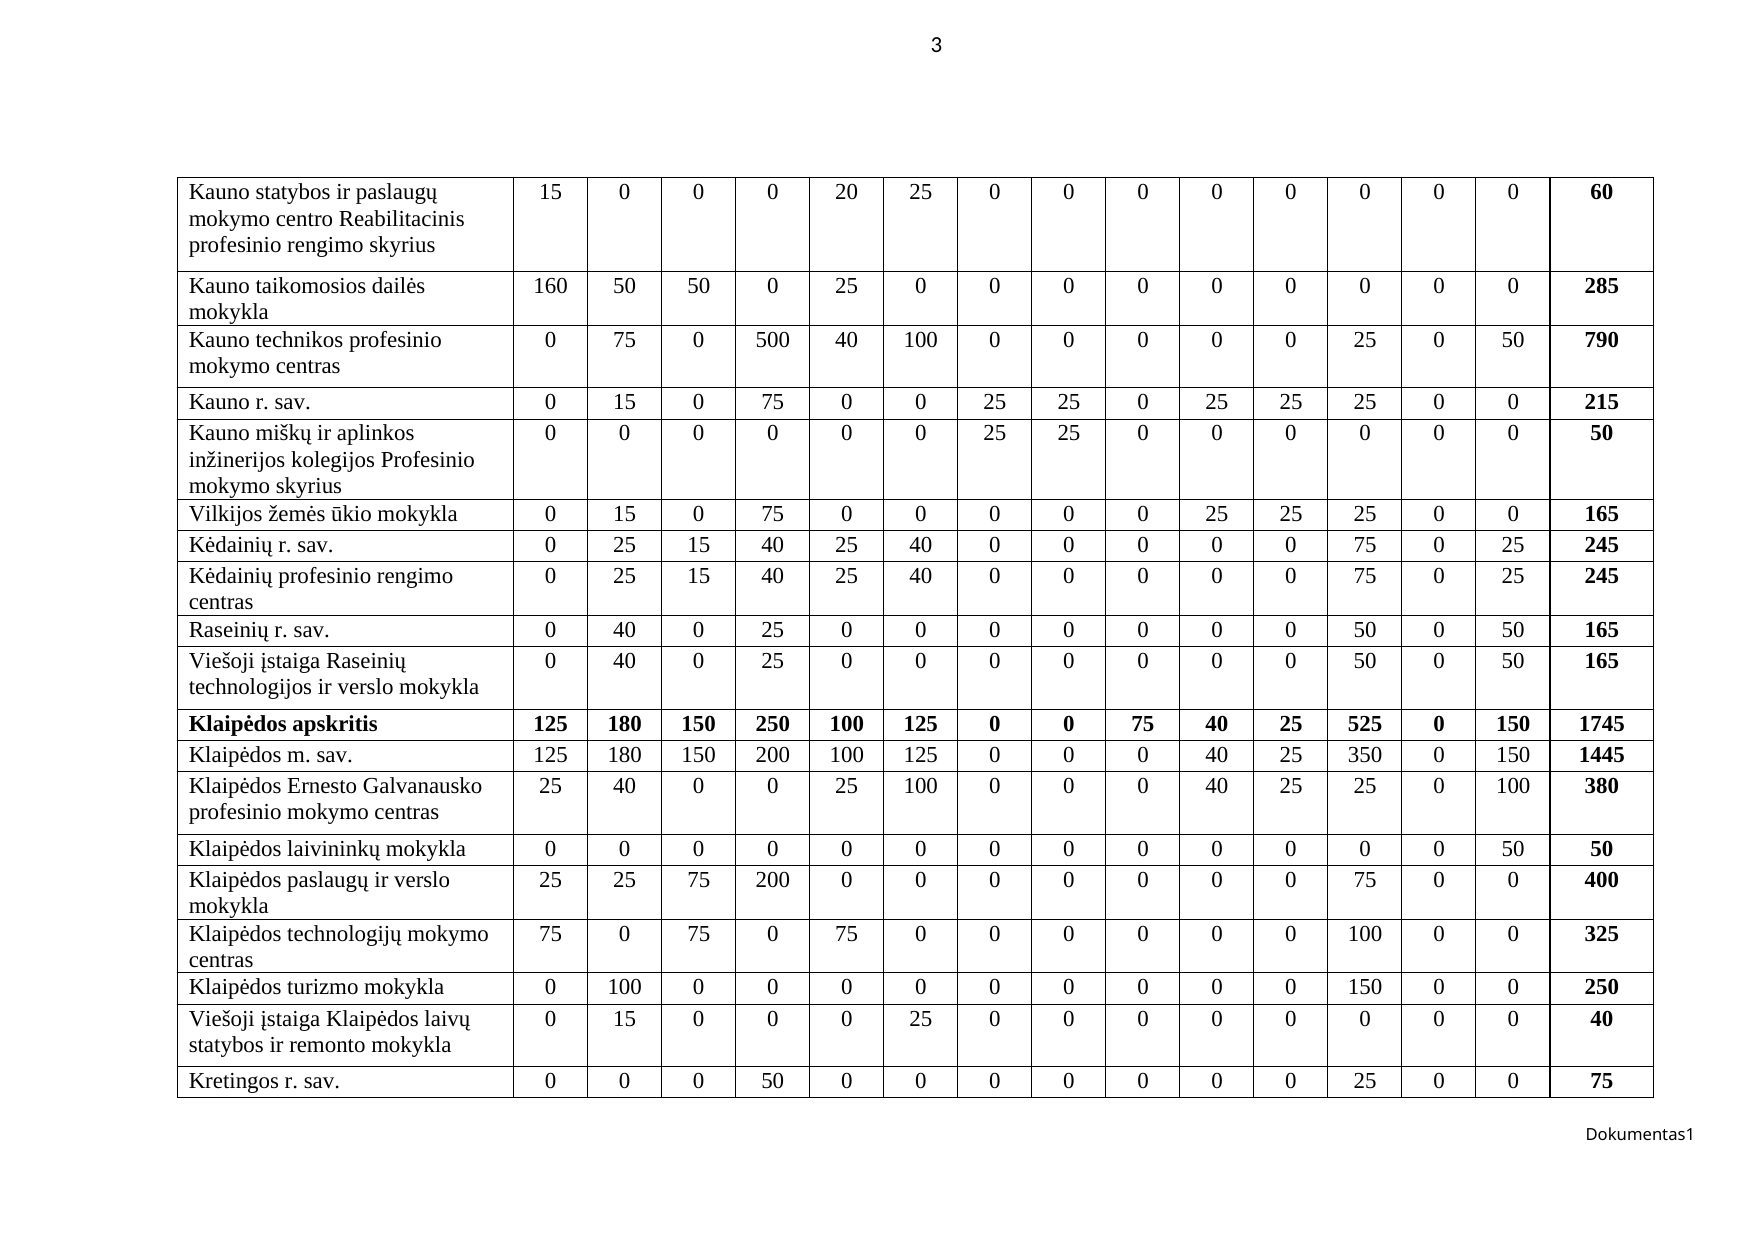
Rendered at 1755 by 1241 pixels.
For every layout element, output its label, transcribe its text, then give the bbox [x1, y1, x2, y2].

table_cell 0 [1106, 866, 1179, 918]
table_cell Kėdainių profesinio rengimo centras [178, 562, 513, 615]
table_cell 0 [1254, 326, 1327, 387]
table_cell 215 [1551, 388, 1653, 418]
table_cell 0 [810, 500, 883, 530]
table_cell 0 [1402, 1067, 1475, 1097]
table_cell 0 [1032, 616, 1105, 646]
table_cell 50 [588, 272, 661, 325]
table_cell 0 [958, 1005, 1031, 1066]
table_cell 40 [588, 772, 661, 833]
table_cell 125 [884, 710, 957, 740]
table_cell 0 [1180, 1067, 1253, 1097]
table_cell 0 [1476, 973, 1549, 1003]
table_cell 25 [736, 616, 809, 646]
table_cell 0 [1032, 178, 1105, 271]
table_cell 0 [884, 388, 957, 418]
table_cell 15 [588, 388, 661, 418]
table_cell 0 [1032, 973, 1105, 1003]
table_cell 40 [1551, 1005, 1653, 1066]
table_cell 0 [1106, 178, 1179, 271]
table_cell 40 [1180, 710, 1253, 740]
table_cell 25 [884, 1005, 957, 1066]
table_cell 25 [810, 531, 883, 561]
table_cell Klaipėdos technologijų mokymo centras [178, 920, 513, 972]
table_cell 20 [810, 178, 883, 271]
table_cell 75 [662, 920, 735, 972]
table_cell 0 [1476, 1005, 1549, 1066]
table_cell 0 [1402, 420, 1475, 498]
table_cell 0 [1180, 866, 1253, 918]
table_cell 15 [662, 531, 735, 561]
table_cell 25 [884, 178, 957, 271]
table_cell 0 [662, 420, 735, 498]
table_cell 150 [1476, 710, 1549, 740]
table_cell 0 [514, 647, 587, 708]
table_cell 100 [810, 710, 883, 740]
table_cell 75 [1328, 866, 1401, 918]
table_cell 50 [1476, 326, 1549, 387]
table_cell Kauno r. sav. [178, 388, 513, 418]
table_cell 0 [1106, 772, 1179, 833]
table_cell 0 [736, 178, 809, 271]
table_cell 0 [958, 741, 1031, 771]
table_cell 25 [810, 272, 883, 325]
table_cell 285 [1551, 272, 1653, 325]
table_cell 0 [810, 1005, 883, 1066]
table_cell 100 [1328, 920, 1401, 972]
table_cell 0 [958, 326, 1031, 387]
table_cell 0 [1476, 272, 1549, 325]
table_cell 0 [736, 420, 809, 498]
table_cell Kretingos r. sav. [178, 1067, 513, 1097]
table_cell 0 [1106, 1005, 1179, 1066]
table_cell 0 [958, 647, 1031, 708]
table_cell 0 [588, 1067, 661, 1097]
table_cell 0 [1328, 1005, 1401, 1066]
table_cell 0 [1402, 388, 1475, 418]
table_cell 15 [588, 1005, 661, 1066]
table_cell 25 [1032, 420, 1105, 498]
table_cell 125 [514, 710, 587, 740]
table_cell 40 [1180, 741, 1253, 771]
table_cell 1745 [1551, 710, 1653, 740]
table_cell 0 [1032, 326, 1105, 387]
table_cell 525 [1328, 710, 1401, 740]
table_cell 100 [1476, 772, 1549, 833]
table_cell 0 [958, 616, 1031, 646]
table_cell 0 [884, 1067, 957, 1097]
table_cell 25 [1254, 388, 1327, 418]
table_cell Klaipėdos Ernesto Galvanausko profesinio mokymo centras [178, 772, 513, 833]
table_cell 0 [514, 973, 587, 1003]
table_cell 0 [1106, 388, 1179, 418]
table_cell Vilkijos žemės ūkio mokykla [178, 500, 513, 530]
table_cell 0 [514, 326, 587, 387]
table_cell 0 [514, 388, 587, 418]
table_cell 150 [1328, 973, 1401, 1003]
table_cell 0 [1476, 866, 1549, 918]
table_cell 0 [1180, 1005, 1253, 1066]
table_cell 0 [662, 1067, 735, 1097]
table_cell 200 [736, 866, 809, 918]
table_cell 25 [810, 562, 883, 615]
table_cell 150 [662, 741, 735, 771]
table_cell 75 [1328, 531, 1401, 561]
table_cell 40 [736, 562, 809, 615]
table_cell 0 [1106, 562, 1179, 615]
table_cell 0 [662, 772, 735, 833]
table_cell 0 [884, 647, 957, 708]
table_cell Kauno technikos profesinio mokymo centras [178, 326, 513, 387]
table_cell 25 [588, 562, 661, 615]
table_cell 0 [1106, 531, 1179, 561]
table_cell 0 [958, 531, 1031, 561]
table_cell 0 [736, 920, 809, 972]
table_cell 60 [1551, 178, 1653, 271]
table_cell 0 [662, 647, 735, 708]
table_cell 15 [514, 178, 587, 271]
table_cell 50 [662, 272, 735, 325]
table_cell 0 [810, 973, 883, 1003]
table_cell 0 [1402, 772, 1475, 833]
table_cell 0 [1254, 647, 1327, 708]
table_cell 0 [588, 178, 661, 271]
table_cell 0 [662, 1005, 735, 1066]
table_cell 0 [1032, 500, 1105, 530]
table_cell 0 [810, 420, 883, 498]
table_cell Klaipėdos m. sav. [178, 741, 513, 771]
table_cell 0 [884, 420, 957, 498]
table_cell 0 [1106, 835, 1179, 865]
table_cell 0 [1106, 326, 1179, 387]
table_cell 325 [1551, 920, 1653, 972]
table_cell 0 [514, 1067, 587, 1097]
table_cell 50 [1476, 835, 1549, 865]
table_cell Viešoji įstaiga Klaipėdos laivų statybos ir remonto mokykla [178, 1005, 513, 1066]
table_cell 40 [588, 616, 661, 646]
table_cell 0 [958, 710, 1031, 740]
table_cell 0 [1032, 866, 1105, 918]
table_cell 150 [1476, 741, 1549, 771]
table_cell Kauno miškų ir aplinkos inžinerijos kolegijos Profesinio mokymo skyrius [178, 420, 513, 498]
table_cell 125 [514, 741, 587, 771]
table_cell 25 [1254, 772, 1327, 833]
table_cell 0 [1476, 1067, 1549, 1097]
table_cell 0 [1106, 1067, 1179, 1097]
table_cell 0 [1254, 866, 1327, 918]
table_cell 0 [1032, 920, 1105, 972]
table_cell 75 [1328, 562, 1401, 615]
table_cell 0 [1180, 326, 1253, 387]
table_cell 0 [736, 272, 809, 325]
table_cell 0 [958, 272, 1031, 325]
table_cell 0 [1180, 420, 1253, 498]
table_cell 250 [736, 710, 809, 740]
table_cell 180 [588, 741, 661, 771]
table_cell 0 [662, 835, 735, 865]
table_cell 0 [1402, 272, 1475, 325]
table_cell 0 [958, 920, 1031, 972]
table_cell 0 [1254, 973, 1327, 1003]
table_cell Viešoji įstaiga Raseinių technologijos ir verslo mokykla [178, 647, 513, 708]
table_cell 40 [736, 531, 809, 561]
table_cell 50 [1551, 835, 1653, 865]
table_cell 0 [1402, 647, 1475, 708]
table_cell Kėdainių r. sav. [178, 531, 513, 561]
table_cell 0 [514, 420, 587, 498]
table_cell 0 [1180, 973, 1253, 1003]
table_cell 0 [514, 500, 587, 530]
table_cell 250 [1551, 973, 1653, 1003]
table_cell 50 [1476, 616, 1549, 646]
table_cell 0 [1476, 178, 1549, 271]
table_cell 160 [514, 272, 587, 325]
table_cell 0 [1106, 272, 1179, 325]
table_cell 40 [588, 647, 661, 708]
table_cell 0 [736, 1005, 809, 1066]
table_cell 400 [1551, 866, 1653, 918]
table_cell 50 [1476, 647, 1549, 708]
table_cell 75 [736, 500, 809, 530]
table_cell 25 [810, 772, 883, 833]
table_cell 0 [588, 835, 661, 865]
table_cell 25 [514, 866, 587, 918]
table_cell 50 [1328, 647, 1401, 708]
table_cell 0 [1254, 531, 1327, 561]
table_cell 200 [736, 741, 809, 771]
table_cell 40 [884, 531, 957, 561]
table_cell 40 [810, 326, 883, 387]
table_cell 165 [1551, 616, 1653, 646]
table_cell 0 [514, 1005, 587, 1066]
table_cell 0 [1254, 272, 1327, 325]
table_cell 0 [958, 835, 1031, 865]
table_cell 350 [1328, 741, 1401, 771]
table_cell 0 [1476, 388, 1549, 418]
table_cell 165 [1551, 500, 1653, 530]
table_cell 0 [1254, 920, 1327, 972]
table_cell 0 [884, 616, 957, 646]
table_cell Klaipėdos paslaugų ir verslo mokykla [178, 866, 513, 918]
table_cell 0 [884, 500, 957, 530]
table_cell 0 [1402, 741, 1475, 771]
table_cell 0 [1180, 647, 1253, 708]
table_cell 0 [1180, 178, 1253, 271]
table_cell 40 [1180, 772, 1253, 833]
table_cell 0 [1106, 920, 1179, 972]
table_cell 0 [1032, 835, 1105, 865]
table_cell 165 [1551, 647, 1653, 708]
table_cell 0 [1032, 741, 1105, 771]
table_cell 75 [1106, 710, 1179, 740]
table_cell 0 [588, 420, 661, 498]
table_cell 0 [662, 616, 735, 646]
table_cell 0 [1032, 772, 1105, 833]
table_cell 0 [1328, 178, 1401, 271]
table_cell 40 [884, 562, 957, 615]
table_cell 125 [884, 741, 957, 771]
table_cell 0 [514, 835, 587, 865]
table_cell 0 [1032, 710, 1105, 740]
table_cell 0 [810, 647, 883, 708]
table_cell 0 [958, 772, 1031, 833]
table_cell 25 [1328, 500, 1401, 530]
table_cell 25 [588, 531, 661, 561]
table_cell 0 [1402, 616, 1475, 646]
table_cell 0 [1106, 647, 1179, 708]
table_cell 100 [810, 741, 883, 771]
table_cell 0 [884, 272, 957, 325]
table_cell 0 [1476, 920, 1549, 972]
table_cell 0 [736, 772, 809, 833]
table_cell 0 [1402, 866, 1475, 918]
table_cell 0 [1402, 835, 1475, 865]
table_cell 25 [1180, 500, 1253, 530]
table_cell 0 [1032, 531, 1105, 561]
table_cell 0 [1476, 420, 1549, 498]
table_cell 75 [810, 920, 883, 972]
table_cell 100 [884, 326, 957, 387]
table_cell 25 [514, 772, 587, 833]
table_cell 0 [662, 178, 735, 271]
table_cell 0 [810, 835, 883, 865]
table_cell 0 [736, 835, 809, 865]
table_cell 150 [662, 710, 735, 740]
table_cell 0 [1254, 1067, 1327, 1097]
table_cell 0 [1032, 562, 1105, 615]
table_cell 0 [1476, 500, 1549, 530]
table_cell 0 [514, 531, 587, 561]
table_cell 0 [1402, 326, 1475, 387]
table_cell 25 [1032, 388, 1105, 418]
table_cell 0 [1254, 1005, 1327, 1066]
table_cell 0 [736, 973, 809, 1003]
table_cell 0 [1328, 272, 1401, 325]
table_cell 0 [958, 973, 1031, 1003]
table_cell 25 [1328, 326, 1401, 387]
table_cell 0 [662, 326, 735, 387]
table_cell 25 [1476, 562, 1549, 615]
table_cell 0 [1180, 562, 1253, 615]
table_cell 25 [1254, 500, 1327, 530]
table_cell 25 [1180, 388, 1253, 418]
table_cell 0 [884, 835, 957, 865]
table_cell 0 [1106, 500, 1179, 530]
table_cell 25 [958, 388, 1031, 418]
table_cell 25 [1254, 710, 1327, 740]
table_cell 0 [1180, 531, 1253, 561]
table_cell Kauno taikomosios dailės mokykla [178, 272, 513, 325]
table_cell 0 [1032, 1005, 1105, 1066]
table_cell 0 [1032, 647, 1105, 708]
table_cell 75 [1551, 1067, 1653, 1097]
table_cell 0 [1402, 500, 1475, 530]
table_cell 0 [810, 388, 883, 418]
table_cell 790 [1551, 326, 1653, 387]
table_cell 0 [1180, 920, 1253, 972]
table_cell 25 [1328, 1067, 1401, 1097]
table_cell 0 [1180, 835, 1253, 865]
table_cell 245 [1551, 562, 1653, 615]
table_cell 0 [884, 973, 957, 1003]
table_cell 380 [1551, 772, 1653, 833]
table_cell 100 [884, 772, 957, 833]
table_cell 0 [1106, 973, 1179, 1003]
table_cell 0 [1032, 272, 1105, 325]
table_cell 15 [588, 500, 661, 530]
table_cell 15 [662, 562, 735, 615]
table_cell Klaipėdos apskritis [178, 710, 513, 740]
table_cell 0 [1254, 835, 1327, 865]
table_cell 75 [662, 866, 735, 918]
table_cell 0 [1106, 741, 1179, 771]
table_cell 0 [514, 562, 587, 615]
table_cell 0 [810, 1067, 883, 1097]
table_cell 180 [588, 710, 661, 740]
table_cell 0 [1328, 420, 1401, 498]
table_cell 0 [1402, 710, 1475, 740]
table_cell 0 [1402, 973, 1475, 1003]
table_cell 0 [810, 866, 883, 918]
table_cell 50 [1551, 420, 1653, 498]
table_cell 0 [1106, 616, 1179, 646]
table_cell Klaipėdos turizmo mokykla [178, 973, 513, 1003]
table_cell 0 [662, 500, 735, 530]
table_cell 0 [1180, 616, 1253, 646]
table_cell 0 [958, 178, 1031, 271]
table_cell 0 [1254, 420, 1327, 498]
table_cell Raseinių r. sav. [178, 616, 513, 646]
table_cell 0 [958, 1067, 1031, 1097]
table_cell 0 [1180, 272, 1253, 325]
table_cell 0 [1402, 531, 1475, 561]
table_cell 25 [588, 866, 661, 918]
table_cell 75 [588, 326, 661, 387]
table_cell 0 [1032, 1067, 1105, 1097]
table_cell 50 [736, 1067, 809, 1097]
table_cell Kauno statybos ir paslaugų mokymo centro Reabilitacinis profesinio rengimo skyrius [178, 178, 513, 271]
table_cell 0 [662, 973, 735, 1003]
table_cell 0 [1402, 562, 1475, 615]
table_cell 0 [1254, 178, 1327, 271]
table_cell 245 [1551, 531, 1653, 561]
table_cell 500 [736, 326, 809, 387]
table_cell 0 [514, 616, 587, 646]
table_cell 0 [1254, 562, 1327, 615]
table_cell 75 [514, 920, 587, 972]
table_cell 0 [662, 388, 735, 418]
table_cell 0 [884, 866, 957, 918]
table_cell 0 [1254, 616, 1327, 646]
table_cell 0 [1402, 1005, 1475, 1066]
table_cell 0 [884, 920, 957, 972]
table_cell 25 [1254, 741, 1327, 771]
table_cell 25 [958, 420, 1031, 498]
table_cell 0 [958, 866, 1031, 918]
table_cell 100 [588, 973, 661, 1003]
table_cell 25 [1328, 388, 1401, 418]
table_cell 0 [810, 616, 883, 646]
table_cell 0 [958, 500, 1031, 530]
table_cell 50 [1328, 616, 1401, 646]
table_cell 1445 [1551, 741, 1653, 771]
table_cell 0 [1328, 835, 1401, 865]
table_cell 0 [1402, 178, 1475, 271]
table_cell 25 [1476, 531, 1549, 561]
table_cell 25 [1328, 772, 1401, 833]
table_cell 0 [588, 920, 661, 972]
table_cell Klaipėdos laivininkų mokykla [178, 835, 513, 865]
table_cell 0 [1402, 920, 1475, 972]
table_cell 25 [736, 647, 809, 708]
table_cell 0 [958, 562, 1031, 615]
table_cell 75 [736, 388, 809, 418]
table_cell 0 [1106, 420, 1179, 498]
